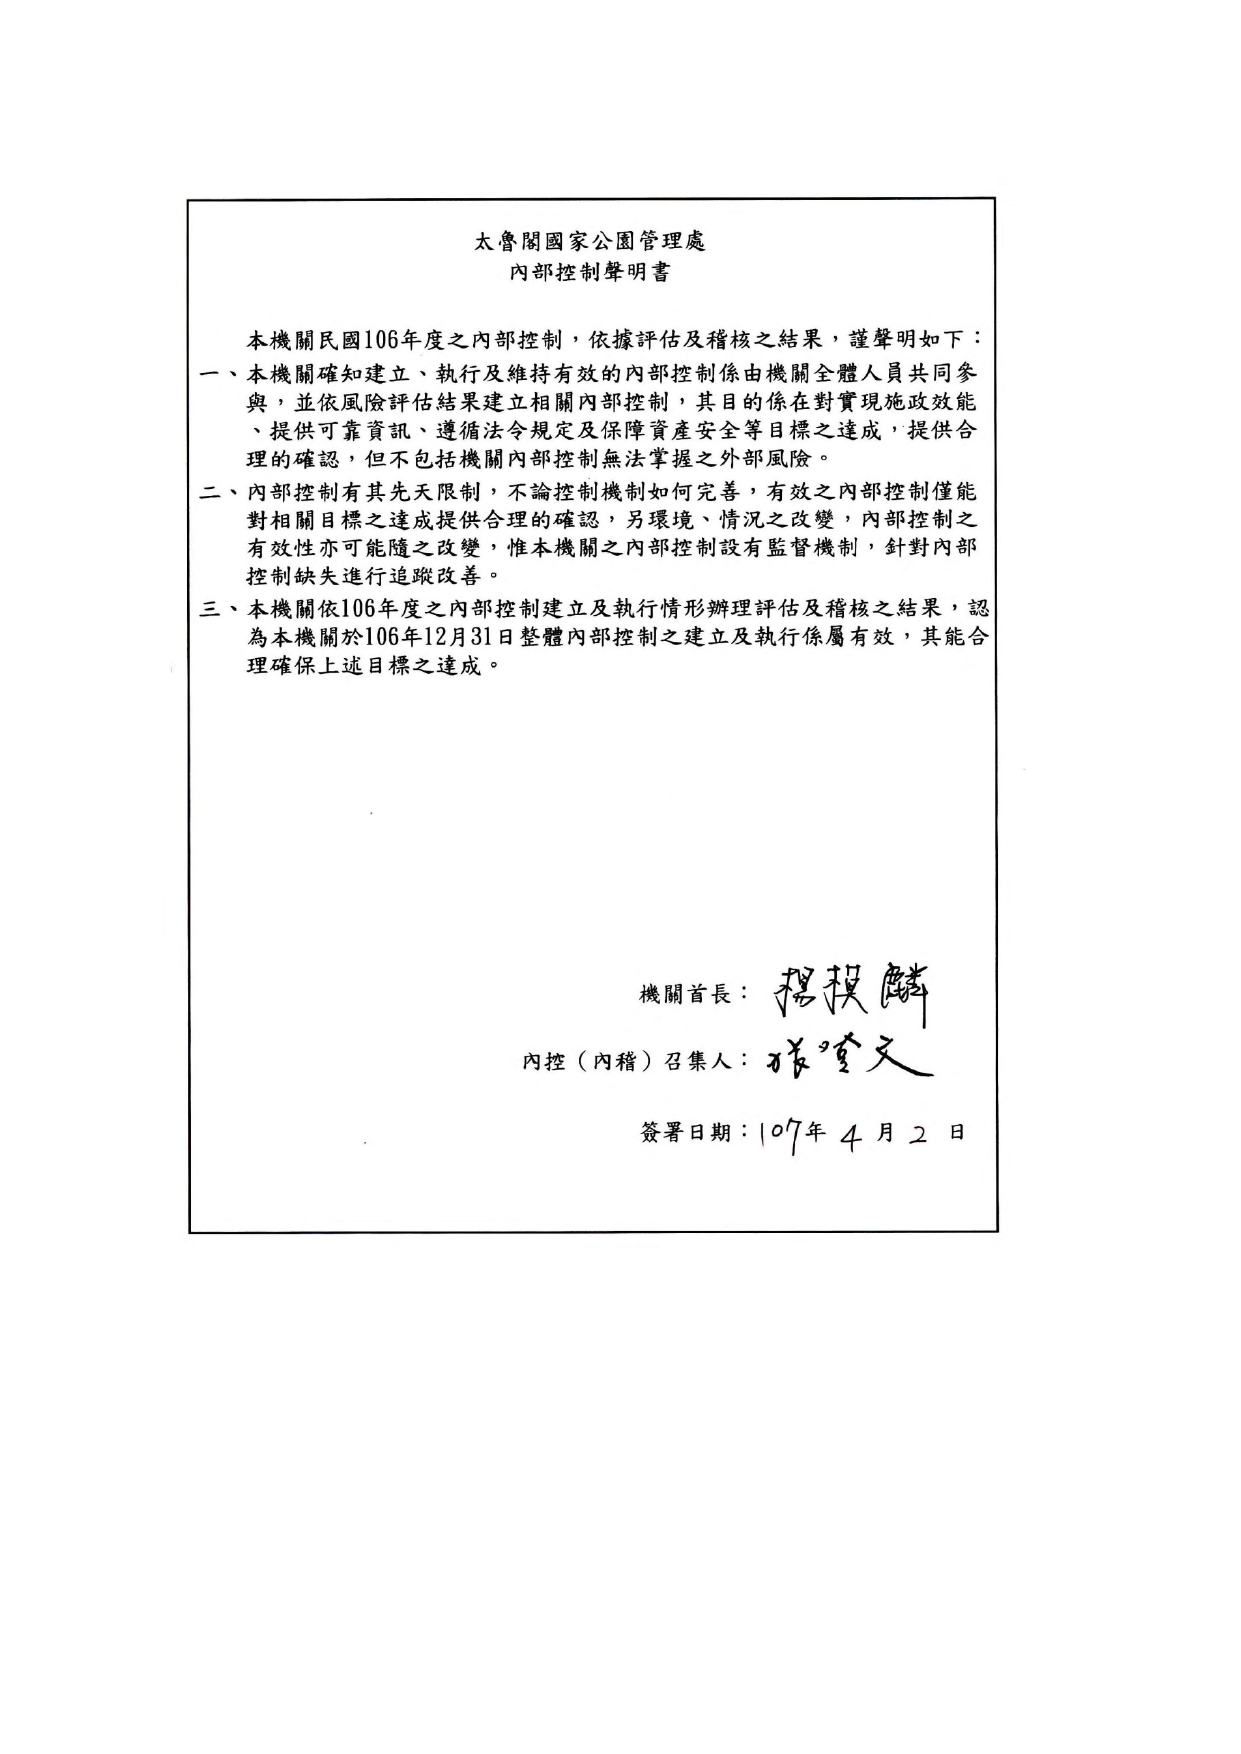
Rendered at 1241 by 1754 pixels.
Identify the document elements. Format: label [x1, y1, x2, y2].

picture [161, 170, 1027, 1252]
